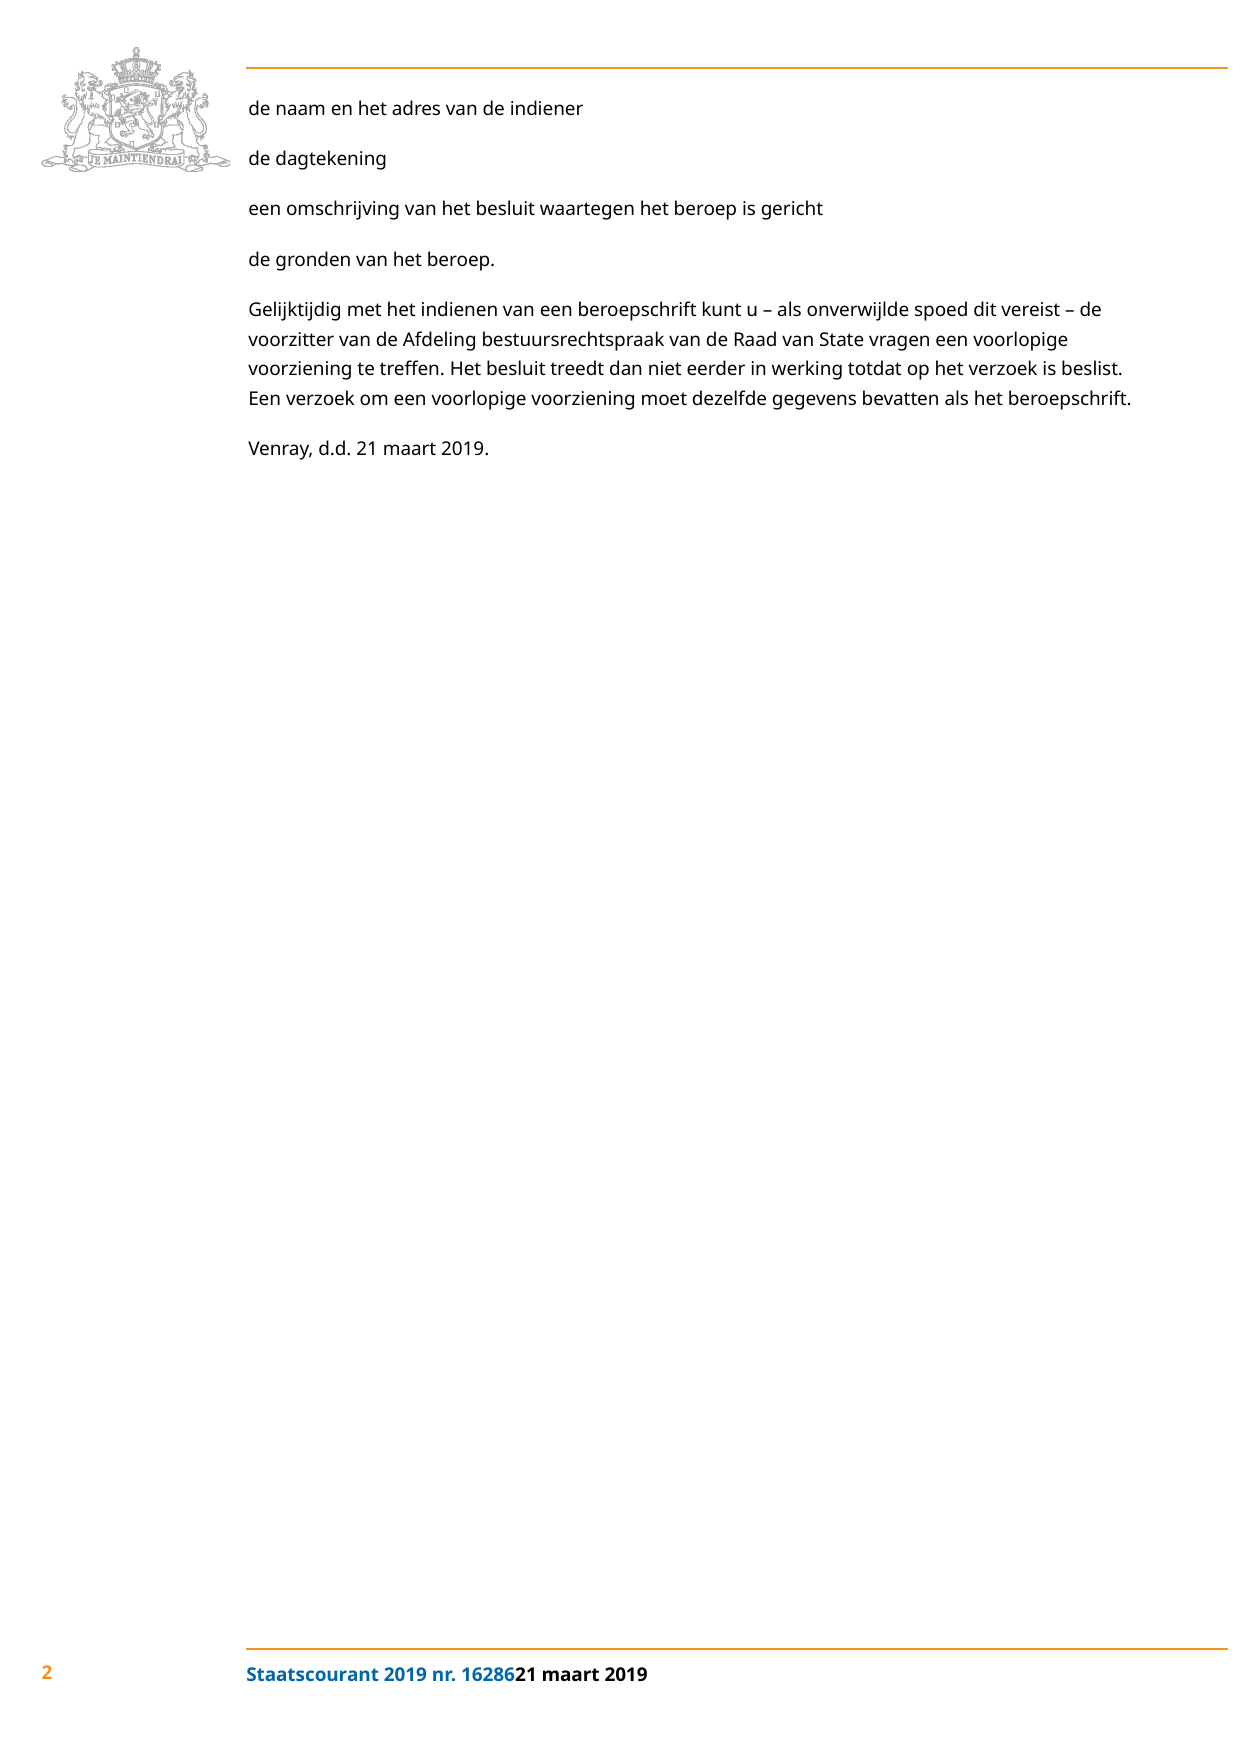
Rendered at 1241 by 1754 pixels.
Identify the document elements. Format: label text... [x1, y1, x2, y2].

picture [41, 47, 231, 172]
text Gelijktijdig met het indienen van een beroepschrift kunt u – als onverwijlde spoed dit vereist – de voorzitter van de Afdeling bestuursrechtspraak van de Raad van State vragen een voorlopige voorziening te treffen. Het besluit treedt dan niet eerder in werking totdat op het verzoek is beslist. Een verzoek om een voorlopige voorziening moet dezelfde gegevens bevatten als het beroepschrift. [248, 296, 1152, 411]
text de naam en het adres van de indiener [248, 95, 1152, 121]
text Venray, d.d. 21 maart 2019. [248, 436, 1152, 461]
text de dagtekening [248, 145, 1152, 171]
text een omschrijving van het besluit waartegen het beroep is gericht [248, 196, 1152, 221]
text de gronden van het beroep. [248, 246, 1152, 272]
